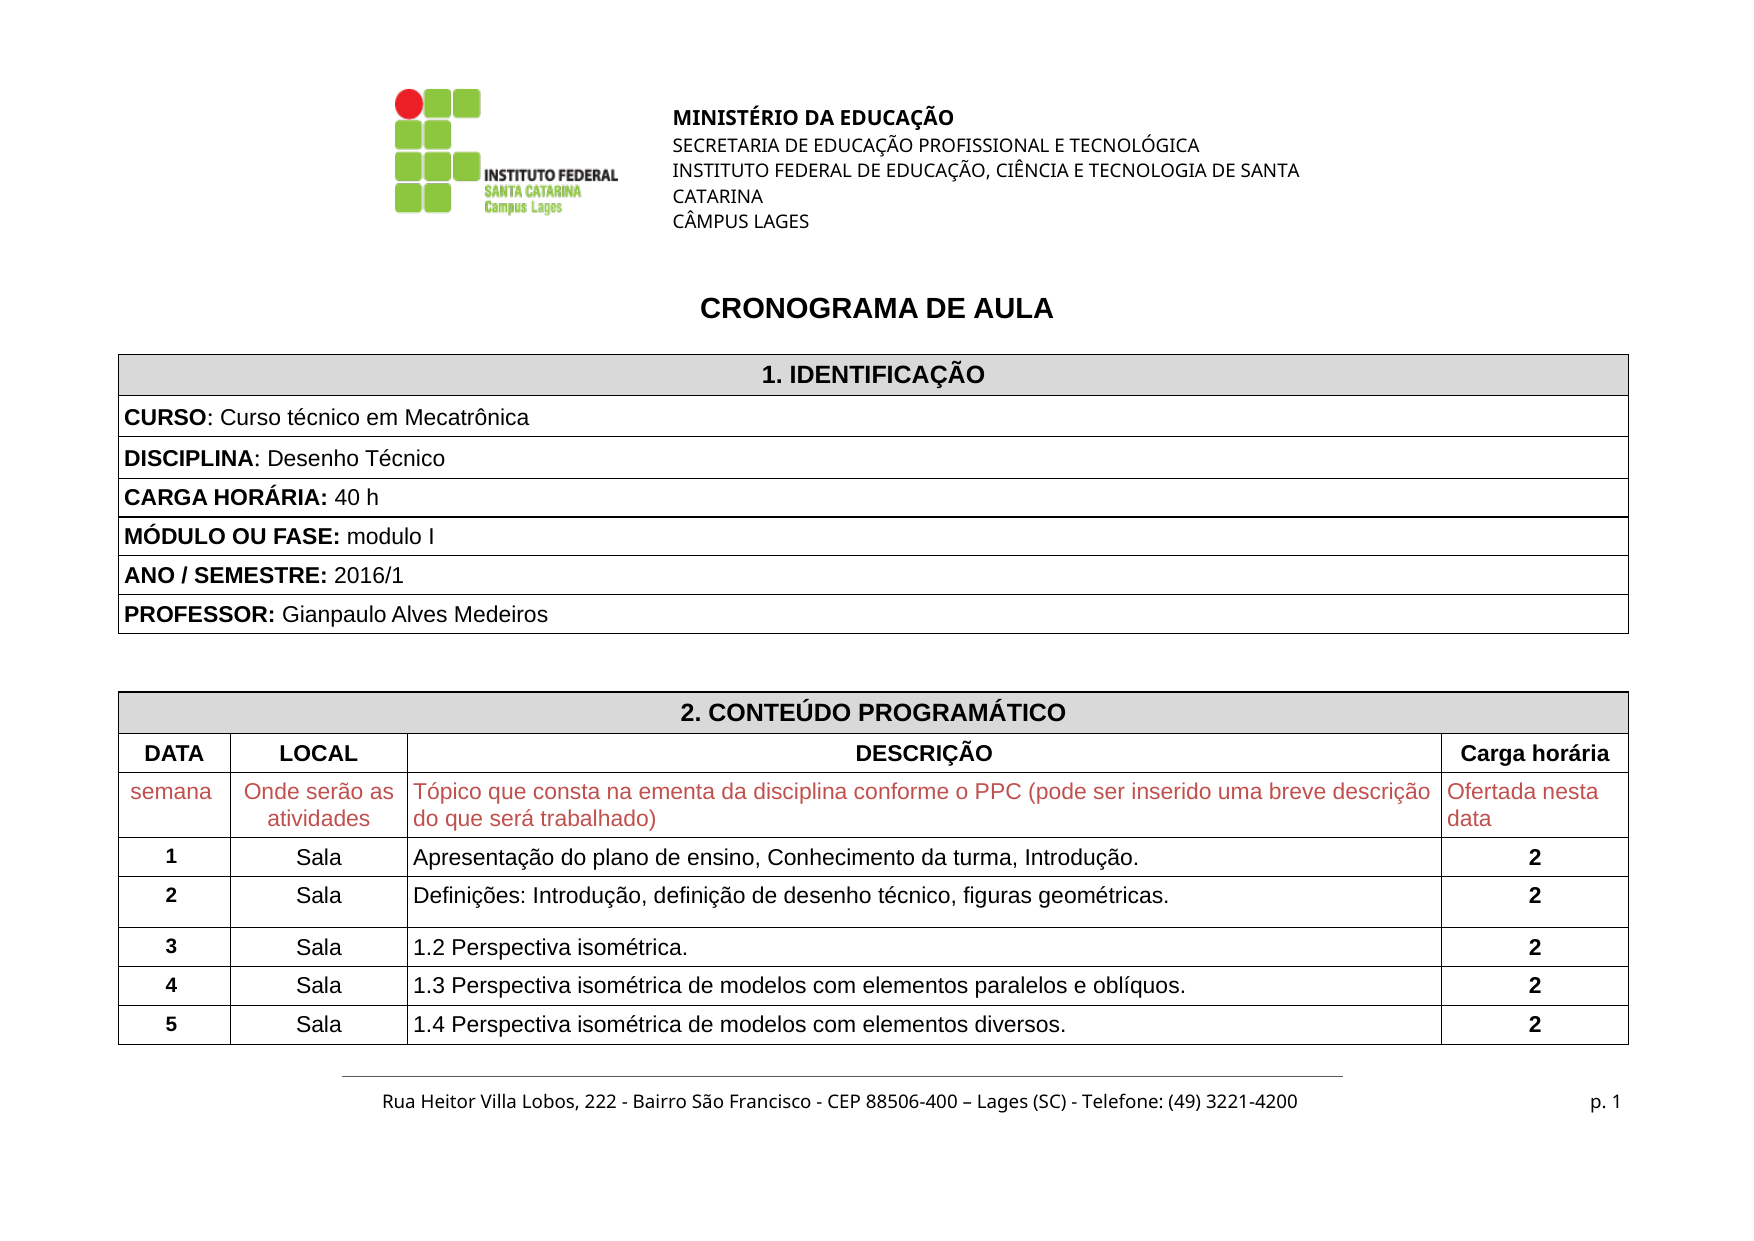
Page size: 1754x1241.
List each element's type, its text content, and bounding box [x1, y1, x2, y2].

table_cell 1 [119, 838, 230, 876]
table_cell 2 [1442, 1006, 1628, 1043]
table_cell 2 [1442, 967, 1628, 1004]
table_cell Definições: Introdução, definição de desenho técnico, figuras geométricas. [408, 877, 1441, 927]
table_cell Carga horária [1442, 734, 1628, 772]
table_cell Sala [231, 928, 407, 966]
table_cell PROFESSOR: Gianpaulo Alves Medeiros [119, 595, 1628, 633]
table_cell semana [119, 773, 230, 837]
table_cell CARGA HORÁRIA: 40 h [119, 479, 1628, 516]
table_cell Sala [231, 838, 407, 876]
table_cell Tópico que consta na ementa da disciplina conforme o PPC (pode ser inserido uma breve descrição do que será trabalhado) [408, 773, 1441, 837]
table_header 1. identificação [119, 355, 1628, 395]
table_cell 1.2 Perspectiva isométrica. [408, 928, 1441, 966]
table_cell DISCIPLINA: Desenho Técnico [119, 437, 1628, 477]
table_cell Apresentação do plano de ensino, Conhecimento da turma, Introdução. [408, 838, 1441, 876]
table_cell 1.4 Perspectiva isométrica de modelos com elementos diversos. [408, 1006, 1441, 1043]
text CRONOGRAMA de AULA [118, 291, 1636, 325]
table_cell 2 [1442, 877, 1628, 927]
table_cell 5 [119, 1006, 230, 1043]
table_header 2. CONTEÚDO PROGRAMÁTICO [119, 693, 1628, 733]
table_cell 4 [119, 967, 230, 1004]
picture [395, 75, 649, 216]
table_cell 2 [1442, 928, 1628, 966]
table_cell Ofertada nesta data [1442, 773, 1628, 837]
table_cell LOCAL [231, 734, 407, 772]
table_cell Sala [231, 1006, 407, 1043]
table_cell Sala [231, 967, 407, 1004]
table_cell ANO / SEMESTRE: 2016/1 [119, 556, 1628, 594]
table_cell Onde serão as atividades [231, 773, 407, 837]
table_cell DATA [119, 734, 230, 772]
table_cell 2 [119, 877, 230, 927]
table_cell 1.3 Perspectiva isométrica de modelos com elementos paralelos e oblíquos. [408, 967, 1441, 1004]
table_cell CURSO: Curso técnico em Mecatrônica [119, 396, 1628, 436]
table_cell DESCRIÇÃO [408, 734, 1441, 772]
table_cell 2 [1442, 838, 1628, 876]
table_cell Sala [231, 877, 407, 927]
table_cell MÓDULO OU FASE: modulo I [119, 518, 1628, 555]
table_cell 3 [119, 928, 230, 966]
